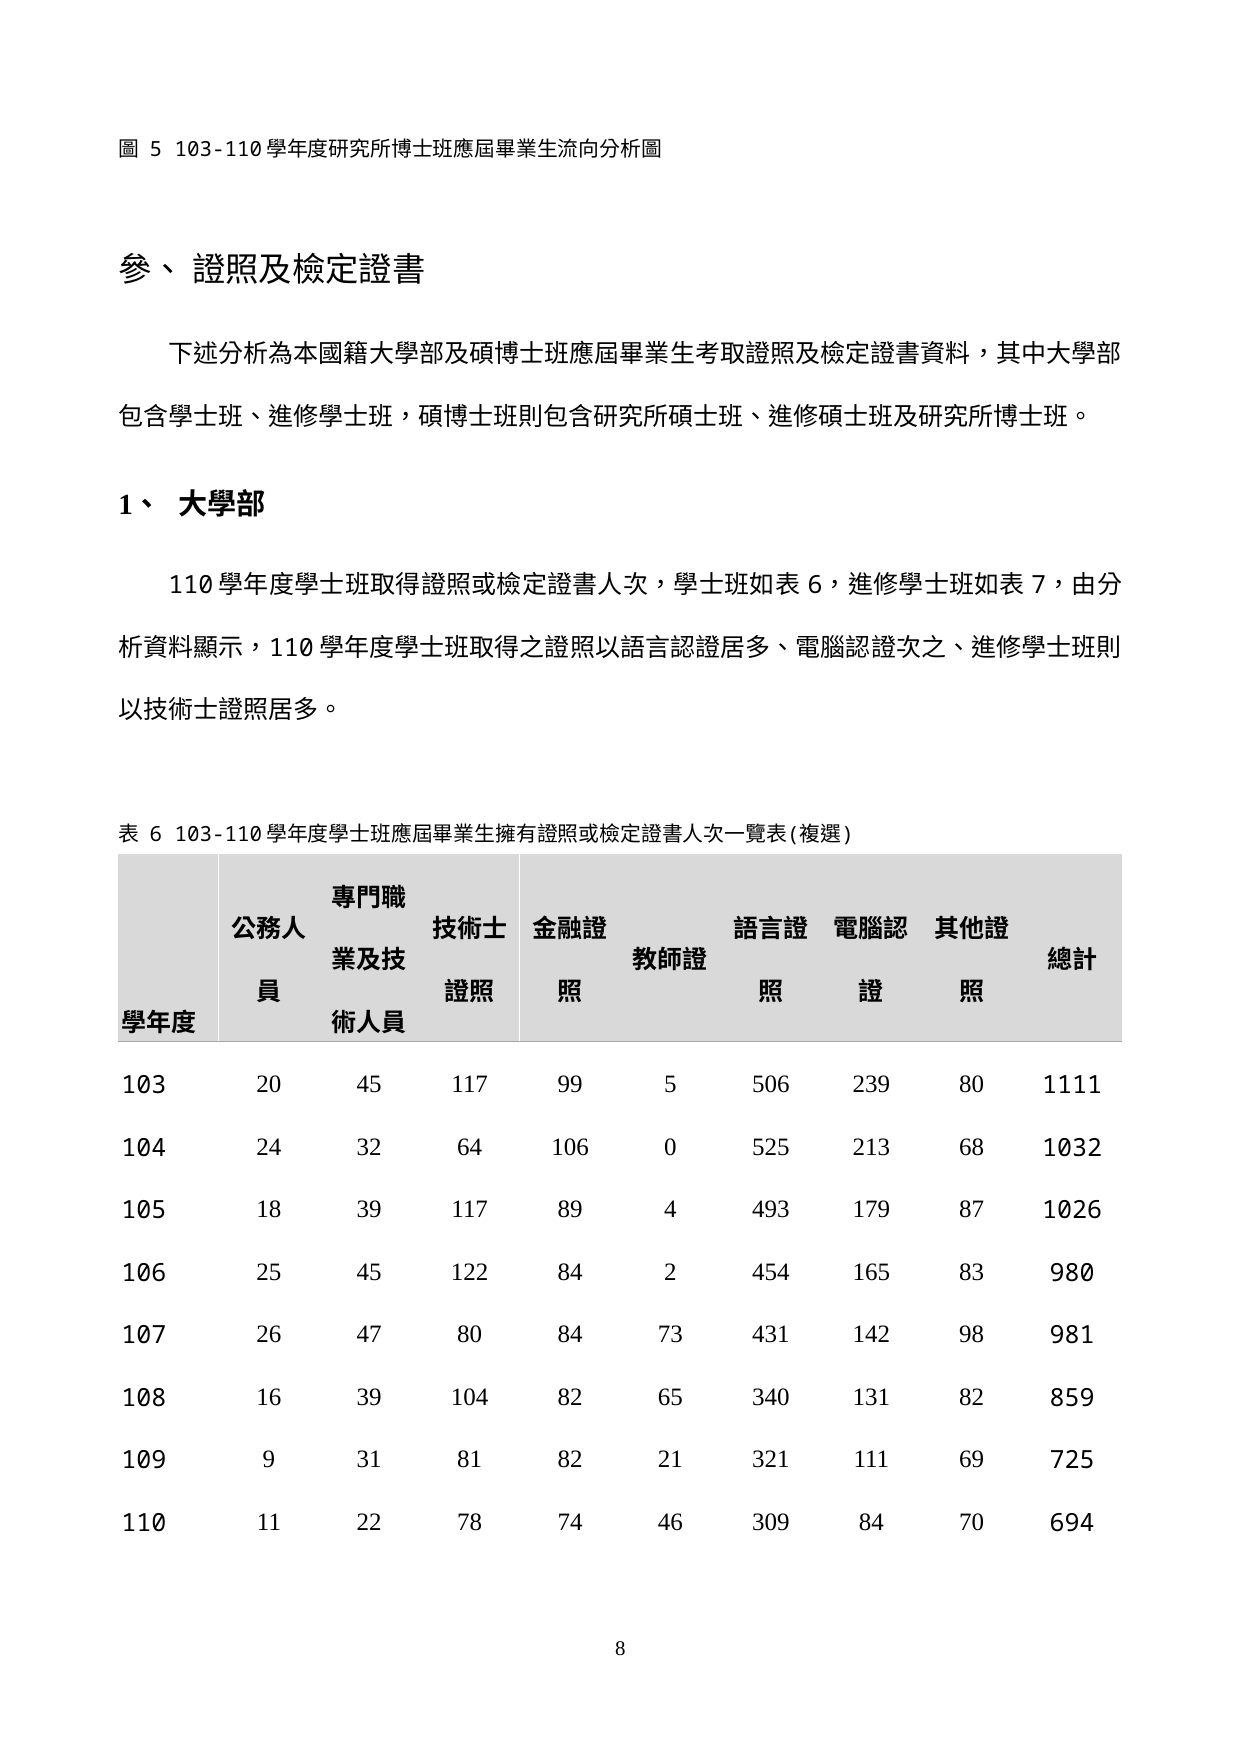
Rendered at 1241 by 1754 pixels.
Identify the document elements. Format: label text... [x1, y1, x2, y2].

table_cell 70 [921, 1480, 1022, 1542]
table_header 總計 [1022, 854, 1122, 1041]
table_cell 106 [520, 1105, 620, 1167]
table_cell 84 [520, 1230, 620, 1292]
table_cell 78 [419, 1480, 519, 1542]
table_cell 64 [419, 1105, 519, 1167]
table_cell 74 [520, 1480, 620, 1542]
table_cell 104 [118, 1105, 218, 1167]
table_cell 24 [219, 1105, 319, 1167]
table_cell 122 [419, 1230, 519, 1292]
list 大學部 [118, 460, 1122, 522]
table_cell 309 [720, 1480, 821, 1542]
table_cell 81 [419, 1417, 519, 1480]
table_cell 111 [821, 1417, 921, 1480]
table_cell 1032 [1022, 1105, 1122, 1167]
table_cell 11 [219, 1480, 319, 1542]
list 證照及檢定證書 [118, 243, 1122, 291]
table_cell 2 [620, 1230, 720, 1292]
table_header 電腦認證 [821, 854, 921, 1041]
table_cell 980 [1022, 1230, 1122, 1292]
table_cell 103 [118, 1042, 218, 1105]
table_cell 47 [319, 1292, 419, 1355]
table_cell 82 [520, 1355, 620, 1417]
table_header 專門職業及技術人員 [319, 854, 419, 1041]
text 110學年度學士班取得證照或檢定證書人次，學士班如表6，進修學士班如表7，由分析資料顯示，110學年度學士班取得之證照以語言認證居多、電腦認證次之、進修學士班則以技術士證照居多。 [118, 541, 1122, 729]
table_cell 65 [620, 1355, 720, 1417]
table_cell 0 [620, 1105, 720, 1167]
table_header 教師證 [620, 854, 720, 1041]
table_cell 26 [219, 1292, 319, 1355]
table_cell 321 [720, 1417, 821, 1480]
text 表 6 103-110學年度學士班應屆畢業生擁有證照或檢定證書人次一覽表(複選) [118, 791, 1122, 854]
table_header 公務人員 [219, 854, 319, 1041]
table_cell 525 [720, 1105, 821, 1167]
table_cell 99 [520, 1042, 620, 1105]
table_cell 725 [1022, 1417, 1122, 1480]
table_cell 110 [118, 1480, 218, 1542]
table_cell 694 [1022, 1480, 1122, 1542]
table_cell 46 [620, 1480, 720, 1542]
table_cell 5 [620, 1042, 720, 1105]
table_cell 859 [1022, 1355, 1122, 1417]
table_cell 18 [219, 1167, 319, 1230]
table_cell 104 [419, 1355, 519, 1417]
table_cell 4 [620, 1167, 720, 1230]
table_cell 1026 [1022, 1167, 1122, 1230]
table_header 技術士證照 [419, 854, 519, 1041]
table_cell 239 [821, 1042, 921, 1105]
table_cell 45 [319, 1042, 419, 1105]
table_cell 506 [720, 1042, 821, 1105]
table_cell 80 [419, 1292, 519, 1355]
table_cell 80 [921, 1042, 1022, 1105]
table_cell 493 [720, 1167, 821, 1230]
table_cell 981 [1022, 1292, 1122, 1355]
table_cell 1111 [1022, 1042, 1122, 1105]
table_cell 108 [118, 1355, 218, 1417]
table_cell 431 [720, 1292, 821, 1355]
table_cell 69 [921, 1417, 1022, 1480]
table_cell 73 [620, 1292, 720, 1355]
table_cell 87 [921, 1167, 1022, 1230]
table_cell 89 [520, 1167, 620, 1230]
table_header 學年度 [118, 854, 218, 1041]
table_cell 84 [821, 1480, 921, 1542]
table_cell 106 [118, 1230, 218, 1292]
table_cell 454 [720, 1230, 821, 1292]
table_cell 39 [319, 1355, 419, 1417]
table_cell 165 [821, 1230, 921, 1292]
table_cell 117 [419, 1167, 519, 1230]
table_cell 340 [720, 1355, 821, 1417]
table_header 語言證照 [720, 854, 821, 1041]
text 圖 5 103-110學年度研究所博士班應屆畢業生流向分析圖 [118, 105, 1122, 168]
table_cell 142 [821, 1292, 921, 1355]
table_cell 107 [118, 1292, 218, 1355]
table_cell 213 [821, 1105, 921, 1167]
table_cell 179 [821, 1167, 921, 1230]
table_cell 98 [921, 1292, 1022, 1355]
table_cell 82 [921, 1355, 1022, 1417]
table_cell 21 [620, 1417, 720, 1480]
table_cell 109 [118, 1417, 218, 1480]
table_cell 31 [319, 1417, 419, 1480]
table_cell 39 [319, 1167, 419, 1230]
table_cell 20 [219, 1042, 319, 1105]
text 下述分析為本國籍大學部及碩博士班應屆畢業生考取證照及檢定證書資料，其中大學部包含學士班、進修學士班，碩博士班則包含研究所碩士班、進修碩士班及研究所博士班。 [118, 310, 1122, 435]
table_cell 131 [821, 1355, 921, 1417]
table_cell 117 [419, 1042, 519, 1105]
table_cell 68 [921, 1105, 1022, 1167]
table_cell 22 [319, 1480, 419, 1542]
table_cell 82 [520, 1417, 620, 1480]
table_cell 83 [921, 1230, 1022, 1292]
table_cell 32 [319, 1105, 419, 1167]
table_cell 84 [520, 1292, 620, 1355]
table_header 其他證照 [921, 854, 1022, 1041]
table_cell 25 [219, 1230, 319, 1292]
table_header 金融證照 [520, 854, 620, 1041]
table_cell 9 [219, 1417, 319, 1480]
table_cell 16 [219, 1355, 319, 1417]
table_cell 45 [319, 1230, 419, 1292]
table_cell 105 [118, 1167, 218, 1230]
